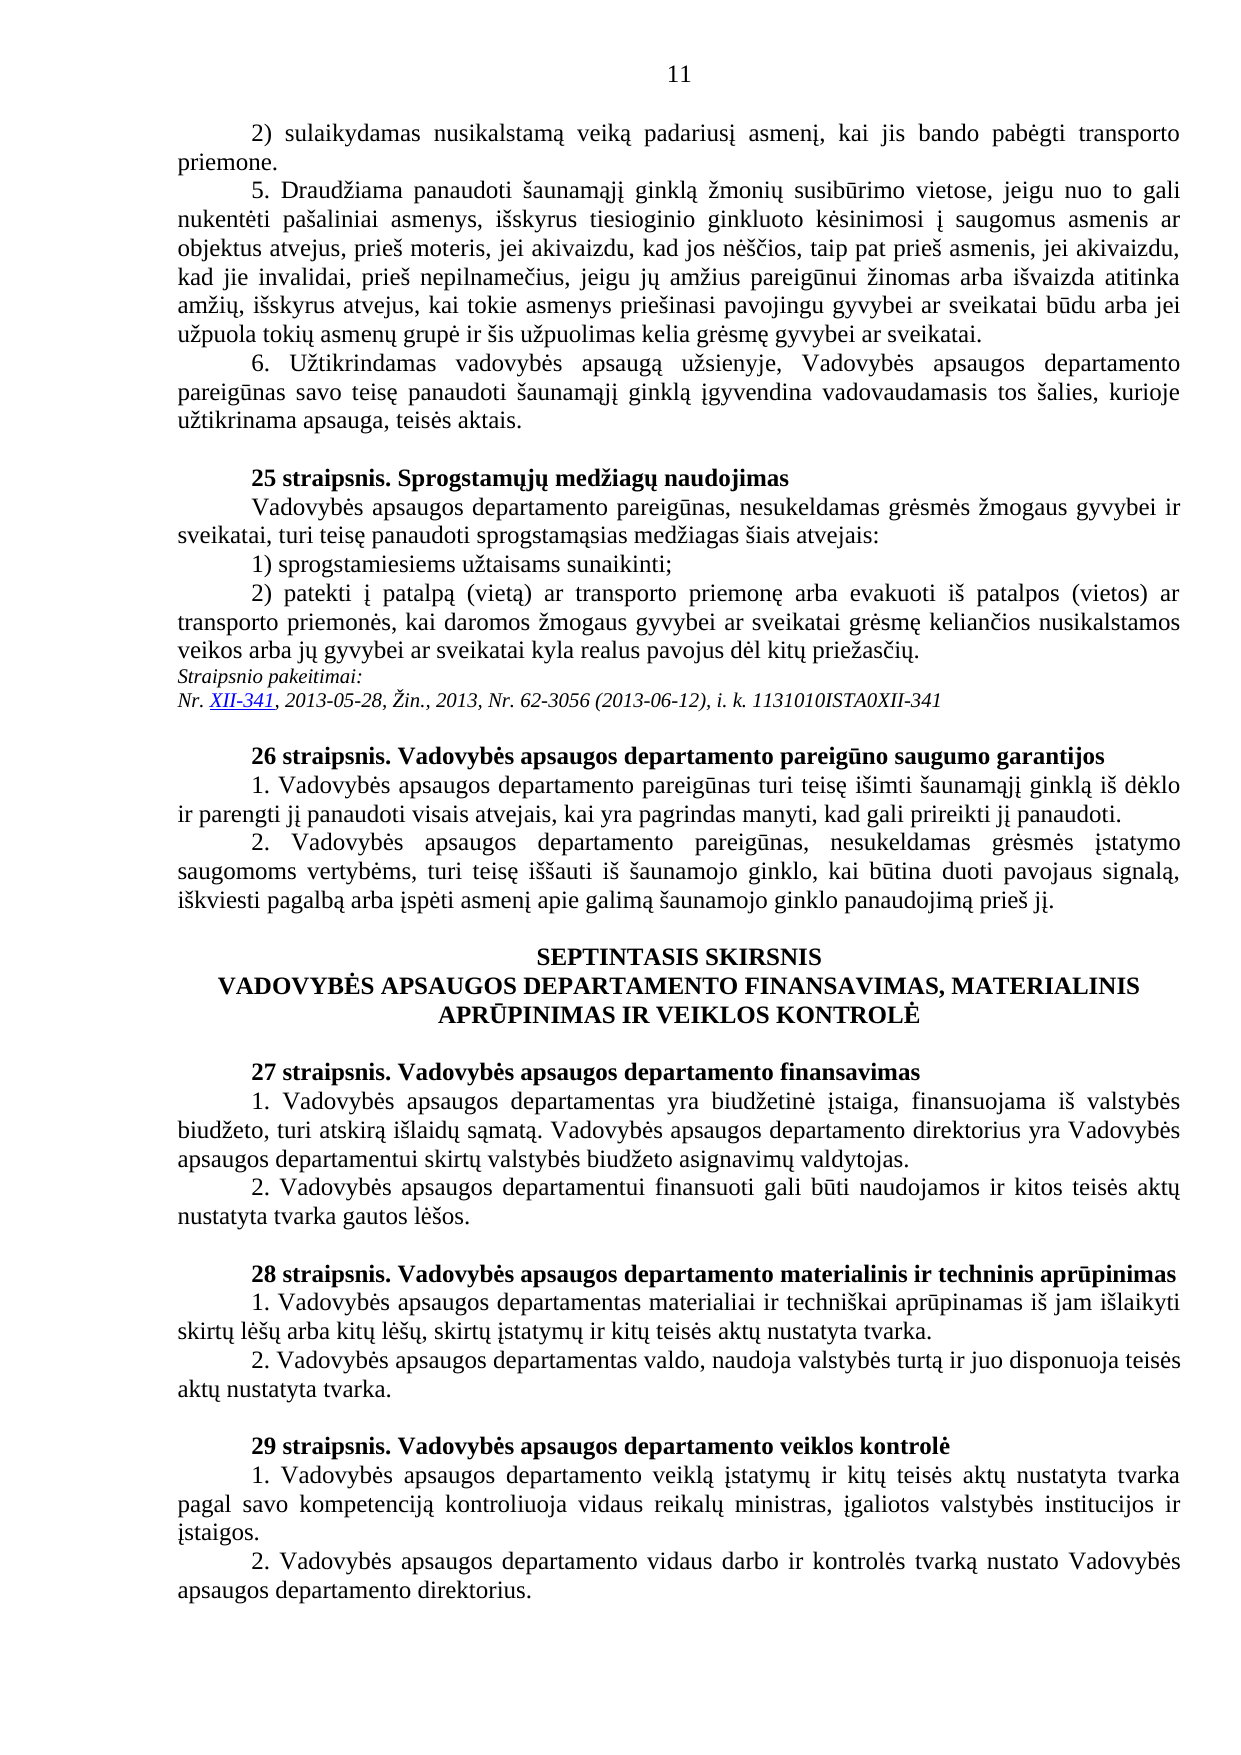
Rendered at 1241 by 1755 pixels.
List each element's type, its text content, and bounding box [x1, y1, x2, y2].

text 28 straipsnis. Vadovybės apsaugos departamento materialinis ir techninis aprūpinimas [177, 1259, 1181, 1287]
text 2) sulaikydamas nusikalstamą veiką padariusį asmenį, kai jis bando pabėgti transporto priemone. [177, 118, 1181, 176]
text 2. Vadovybės apsaugos departamento pareigūnas, nesukeldamas grėsmės įstatymo saugomoms vertybėms, turi teisę iššauti iš šaunamojo ginklo, kai būtina duoti pavojaus signalą, iškviesti pagalbą arba įspėti asmenį apie galimą šaunamojo ginklo panaudojimą prieš jį. [177, 827, 1181, 914]
text VADOVYBĖS APSAUGOS DEPARTAMENTO FINANSAVIMAS, MATERIALINIS APRŪPINIMAS IR VEIKLOS KONTROLĖ [177, 971, 1181, 1029]
text 2) patekti į patalpą (vietą) ar transporto priemonę arba evakuoti iš patalpos (vietos) ar transporto priemonės, kai daromos žmogaus gyvybei ar sveikatai grėsmę keliančios nusikalstamos veikos arba jų gyvybei ar sveikatai kyla realus pavojus dėl kitų priežasčių. [177, 578, 1181, 664]
text 27 straipsnis. Vadovybės apsaugos departamento finansavimas [177, 1057, 1181, 1086]
text 1) sprogstamiesiems užtaisams sunaikinti; [177, 549, 1181, 578]
text 6. Užtikrindamas vadovybės apsaugą užsienyje, Vadovybės apsaugos departamento pareigūnas savo teisę panaudoti šaunamąjį ginklą įgyvendina vadovaudamasis tos šalies, kurioje užtikrinama apsauga, teisės aktais. [177, 348, 1181, 434]
text Straipsnio pakeitimai: [177, 664, 1181, 688]
text Vadovybės apsaugos departamento pareigūnas, nesukeldamas grėsmės žmogaus gyvybei ir sveikatai, turi teisę panaudoti sprogstamąsias medžiagas šiais atvejais: [177, 492, 1181, 549]
text Nr. XII-341, 2013-05-28, Žin., 2013, Nr. 62-3056 (2013-06-12), i. k. 1131010ISTA0XII-341 [177, 688, 1181, 712]
text 1. Vadovybės apsaugos departamento veiklą įstatymų ir kitų teisės aktų nustatyta tvarka pagal savo kompetenciją kontroliuoja vidaus reikalų ministras, įgaliotos valstybės institucijos ir įstaigos. [177, 1460, 1181, 1546]
text 1. Vadovybės apsaugos departamentas materialiai ir techniškai aprūpinamas iš jam išlaikyti skirtų lėšų arba kitų lėšų, skirtų įstatymų ir kitų teisės aktų nustatyta tvarka. [177, 1287, 1181, 1345]
text 2. Vadovybės apsaugos departamentas valdo, naudoja valstybės turtą ir juo disponuoja teisės aktų nustatyta tvarka. [177, 1345, 1181, 1402]
text 25 straipsnis. Sprogstamųjų medžiagų naudojimas [177, 463, 1181, 492]
text 5. Draudžiama panaudoti šaunamąjį ginklą žmonių susibūrimo vietose, jeigu nuo to gali nukentėti pašaliniai asmenys, išskyrus tiesioginio ginkluoto kėsinimosi į saugomus asmenis ar objektus atvejus, prieš moteris, jei akivaizdu, kad jos nėščios, taip pat prieš asmenis, jei akivaizdu, kad jie invalidai, prieš nepilnamečius, jeigu jų amžius pareigūnui žinomas arba išvaizda atitinka amžių, išskyrus atvejus, kai tokie asmenys priešinasi pavojingu gyvybei ar sveikatai būdu arba jei užpuola tokių asmenų grupė ir šis užpuolimas kelia grėsmę gyvybei ar sveikatai. [177, 176, 1181, 348]
text 2. Vadovybės apsaugos departamentui finansuoti gali būti naudojamos ir kitos teisės aktų nustatyta tvarka gautos lėšos. [177, 1172, 1181, 1230]
text 29 straipsnis. Vadovybės apsaugos departamento veiklos kontrolė [177, 1431, 1181, 1460]
text SEPTINTASIS SKIRSNIS [177, 942, 1181, 971]
text 2. Vadovybės apsaugos departamento vidaus darbo ir kontrolės tvarką nustato Vadovybės apsaugos departamento direktorius. [177, 1546, 1181, 1604]
text 1. Vadovybės apsaugos departamentas yra biudžetinė įstaiga, finansuojama iš valstybės biudžeto, turi atskirą išlaidų sąmatą. Vadovybės apsaugos departamento direktorius yra Vadovybės apsaugos departamentui skirtų valstybės biudžeto asignavimų valdytojas. [177, 1086, 1181, 1172]
text 1. Vadovybės apsaugos departamento pareigūnas turi teisę išimti šaunamąjį ginklą iš dėklo ir parengti jį panaudoti visais atvejais, kai yra pagrindas manyti, kad gali prireikti jį panaudoti. [177, 770, 1181, 827]
text 26 straipsnis. Vadovybės apsaugos departamento pareigūno saugumo garantijos [177, 741, 1181, 770]
